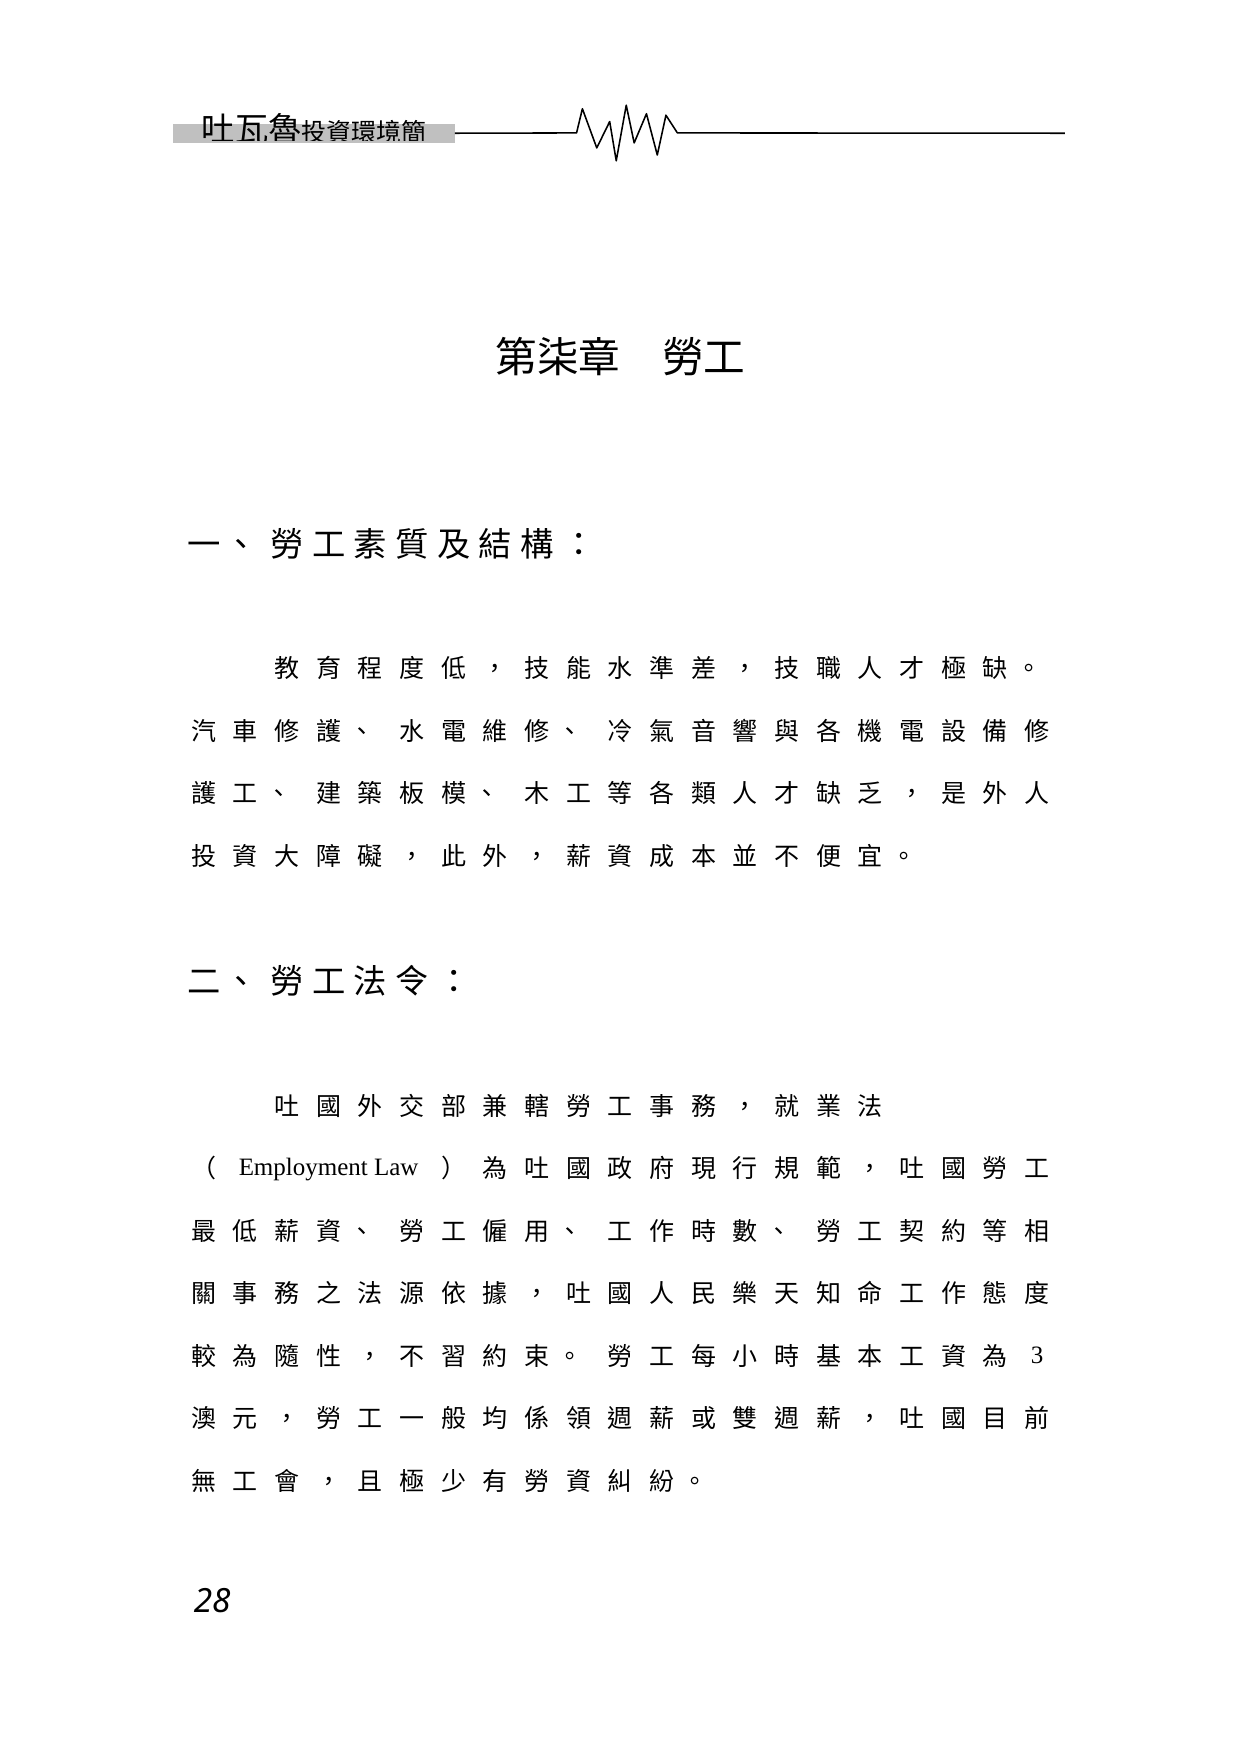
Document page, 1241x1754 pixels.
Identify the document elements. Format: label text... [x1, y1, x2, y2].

text 二、勞工法令： [183, 938, 1058, 1000]
text 第柒章 勞工 [183, 313, 1058, 375]
text 吐國外交部兼轄勞工事務，就業法（Employment Law）為吐國政府現行規範，吐國勞工最低薪資、勞工僱用、工作時數、勞工契約等相關事務之法源依據，吐國人民樂天知命工作態度較為隨性，不習約束。勞工每小時基本工資為3澳元，勞工一般均係領週薪或雙週薪，吐國目前無工會，且極少有勞資糾紛。 [183, 1063, 1058, 1500]
text 教育程度低，技能水準差，技職人才極缺。汽車修護、水電維修、冷氣音響與各機電設備修護工、建築板模、木工等各類人才缺乏，是外人投資大障礙，此外，薪資成本並不便宜。 [183, 625, 1058, 875]
text 一、勞工素質及結構： [183, 500, 1058, 563]
